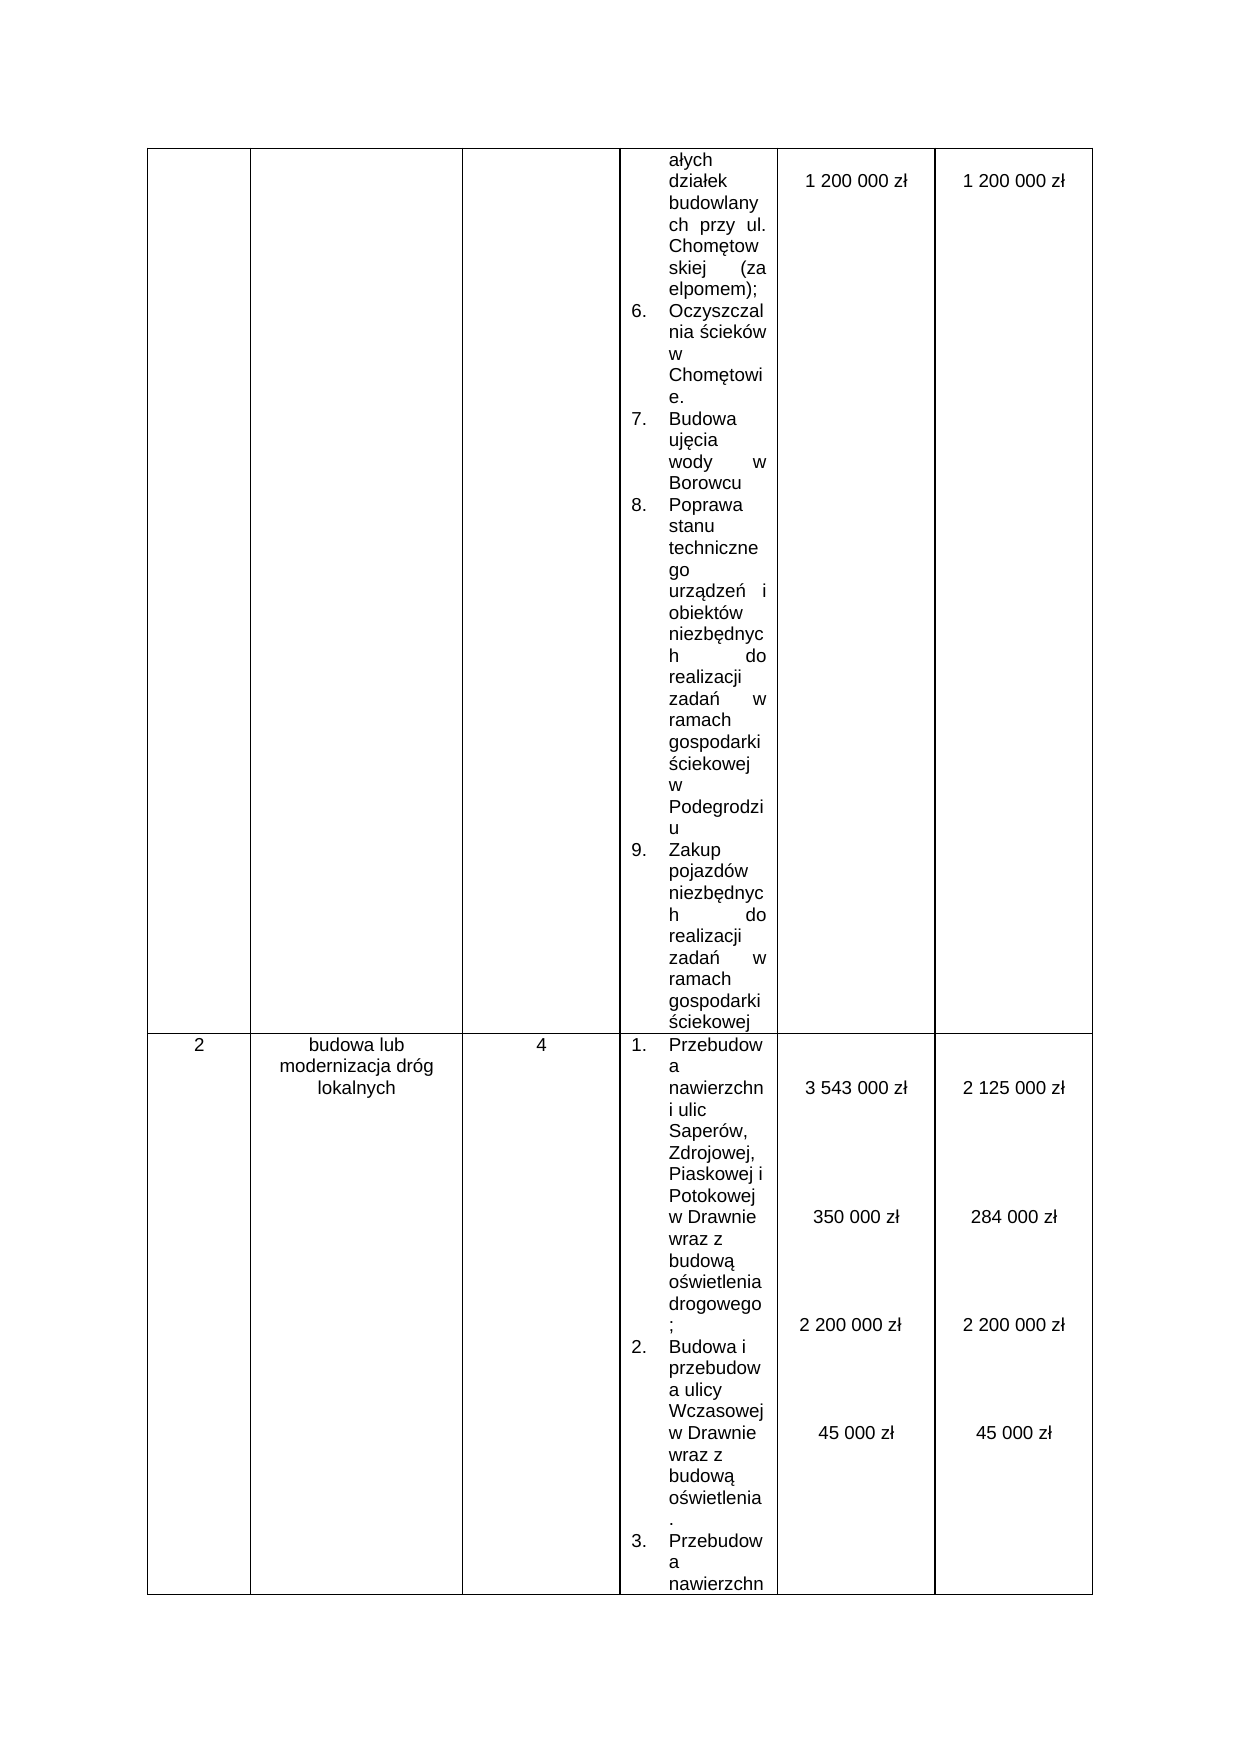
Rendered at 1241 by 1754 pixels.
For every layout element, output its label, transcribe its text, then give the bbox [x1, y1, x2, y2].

table_cell 1 200 000 zł [778, 149, 934, 1033]
table_cell Przebudowa sieci wodociągowej w ulicy Choszczeńskiej. Budowa kanalizacji sanitarnej i deszczowej w ulicy Wczasowej w Drawnie. Budowa sieci kanalizacji sanitarnej na ul. Polnej w Drawnie. Budowa sieci kanalizacji sanitarnej wraz z oczyszczalnią ścieków w Dominikowie; Budowa sieci wod-kan z przyłączami do nowopowstałych działek budowlanych przy ul. Chomętowskiej (za elpomem); Oczyszczalnia ścieków w Chomętowie. Budowa ujęcia wody w Borowcu Poprawa stanu technicznego urządzeń i obiektów niezbędnych do realizacji zadań w ramach gospodarki ściekowej w Podegrodziu Zakup pojazdów niezbędnych do realizacji zadań w ramach gospodarki ściekowej [621, 149, 777, 1033]
table_cell [463, 149, 619, 1033]
table_cell Przebudowa nawierzchni ulic Saperów, Zdrojowej, Piaskowej i Potokowej w Drawnie wraz z budową oświetlenia drogowego; Budowa i przebudowa ulicy Wczasowej w Drawnie wraz z budową oświetlenia. Przebudowa nawierzchni drogi gminnej Drawno-Zdanów Poprawa wizerunku zabytkowej części Centrum Drawna poprzez wymianę oświetlenia drogowego [621, 1034, 777, 1594]
table_cell 2 [148, 1034, 250, 1594]
table_cell [251, 149, 462, 1033]
table_cell 4 [463, 1034, 619, 1594]
table_cell 2 125 000 zł 284 000 zł 2 200 000 zł 45 000 zł [936, 1034, 1092, 1594]
table_cell 3 543 000 zł 350 000 zł 2 200 000 zł 45 000 zł [778, 1034, 934, 1594]
table_cell 1 200 000 zł [936, 149, 1092, 1033]
table_cell [148, 149, 250, 1033]
table_cell budowa lub modernizacja dróg lokalnych [251, 1034, 462, 1594]
